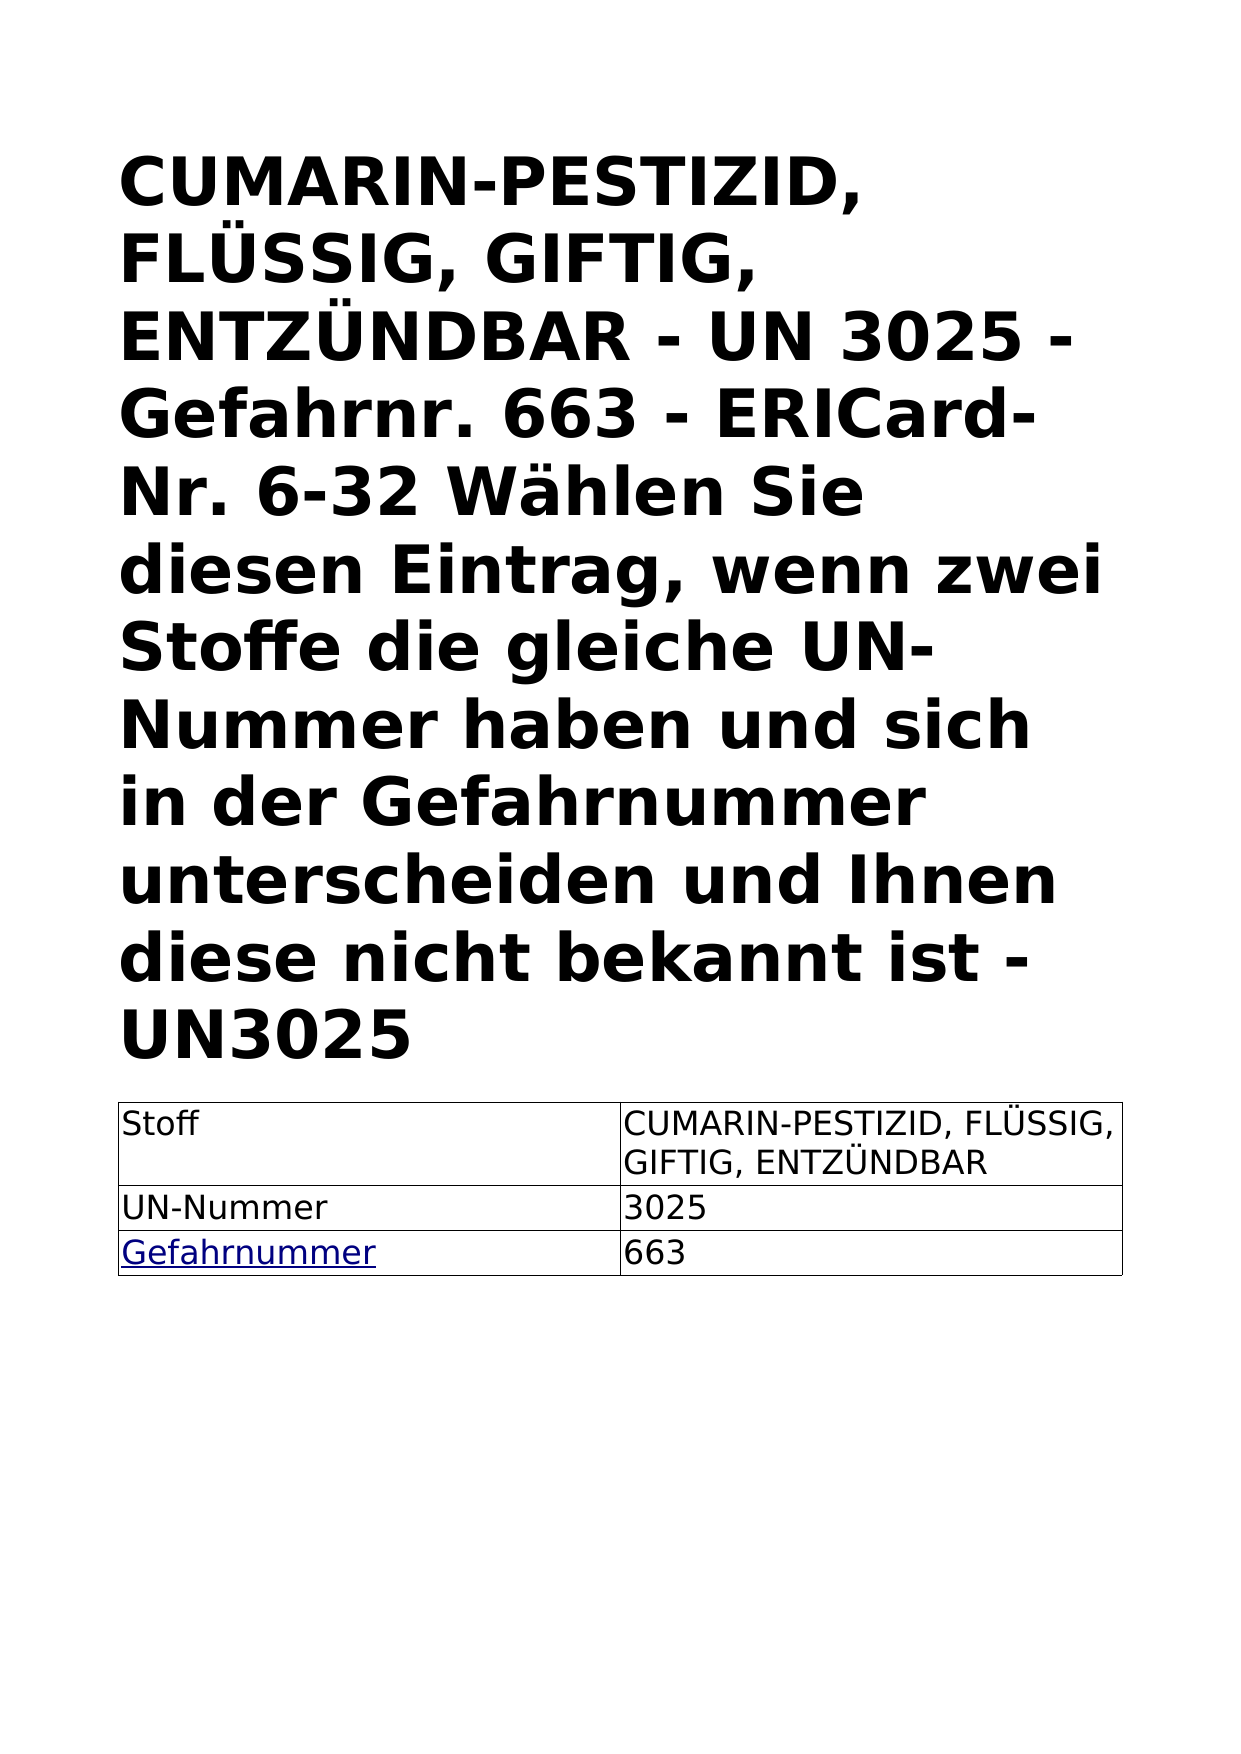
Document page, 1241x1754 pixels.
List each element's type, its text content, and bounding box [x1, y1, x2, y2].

table_cell Gefahrnummer [119, 1231, 620, 1275]
table_cell 3025 [621, 1186, 1122, 1230]
table_header Stoff [119, 1103, 620, 1185]
table_cell 663 [621, 1231, 1122, 1275]
table_cell UN-Nummer [119, 1186, 620, 1230]
table_header CUMARIN-PESTIZID, FLÜSSIG, GIFTIG, ENTZÜNDBAR [621, 1103, 1122, 1185]
subtitle CUMARIN-PESTIZID, FLÜSSIG, GIFTIG, ENTZÜNDBAR - UN 3025 - Gefahrnr. 663 - ERICard-Nr. 6-32 Wählen Sie diesen Eintrag, wenn zwei Stoffe die gleiche UN-Nummer haben und sich in der Gefahrnummer unterscheiden und Ihnen diese nicht bekannt ist - UN3025 [118, 143, 1122, 1074]
